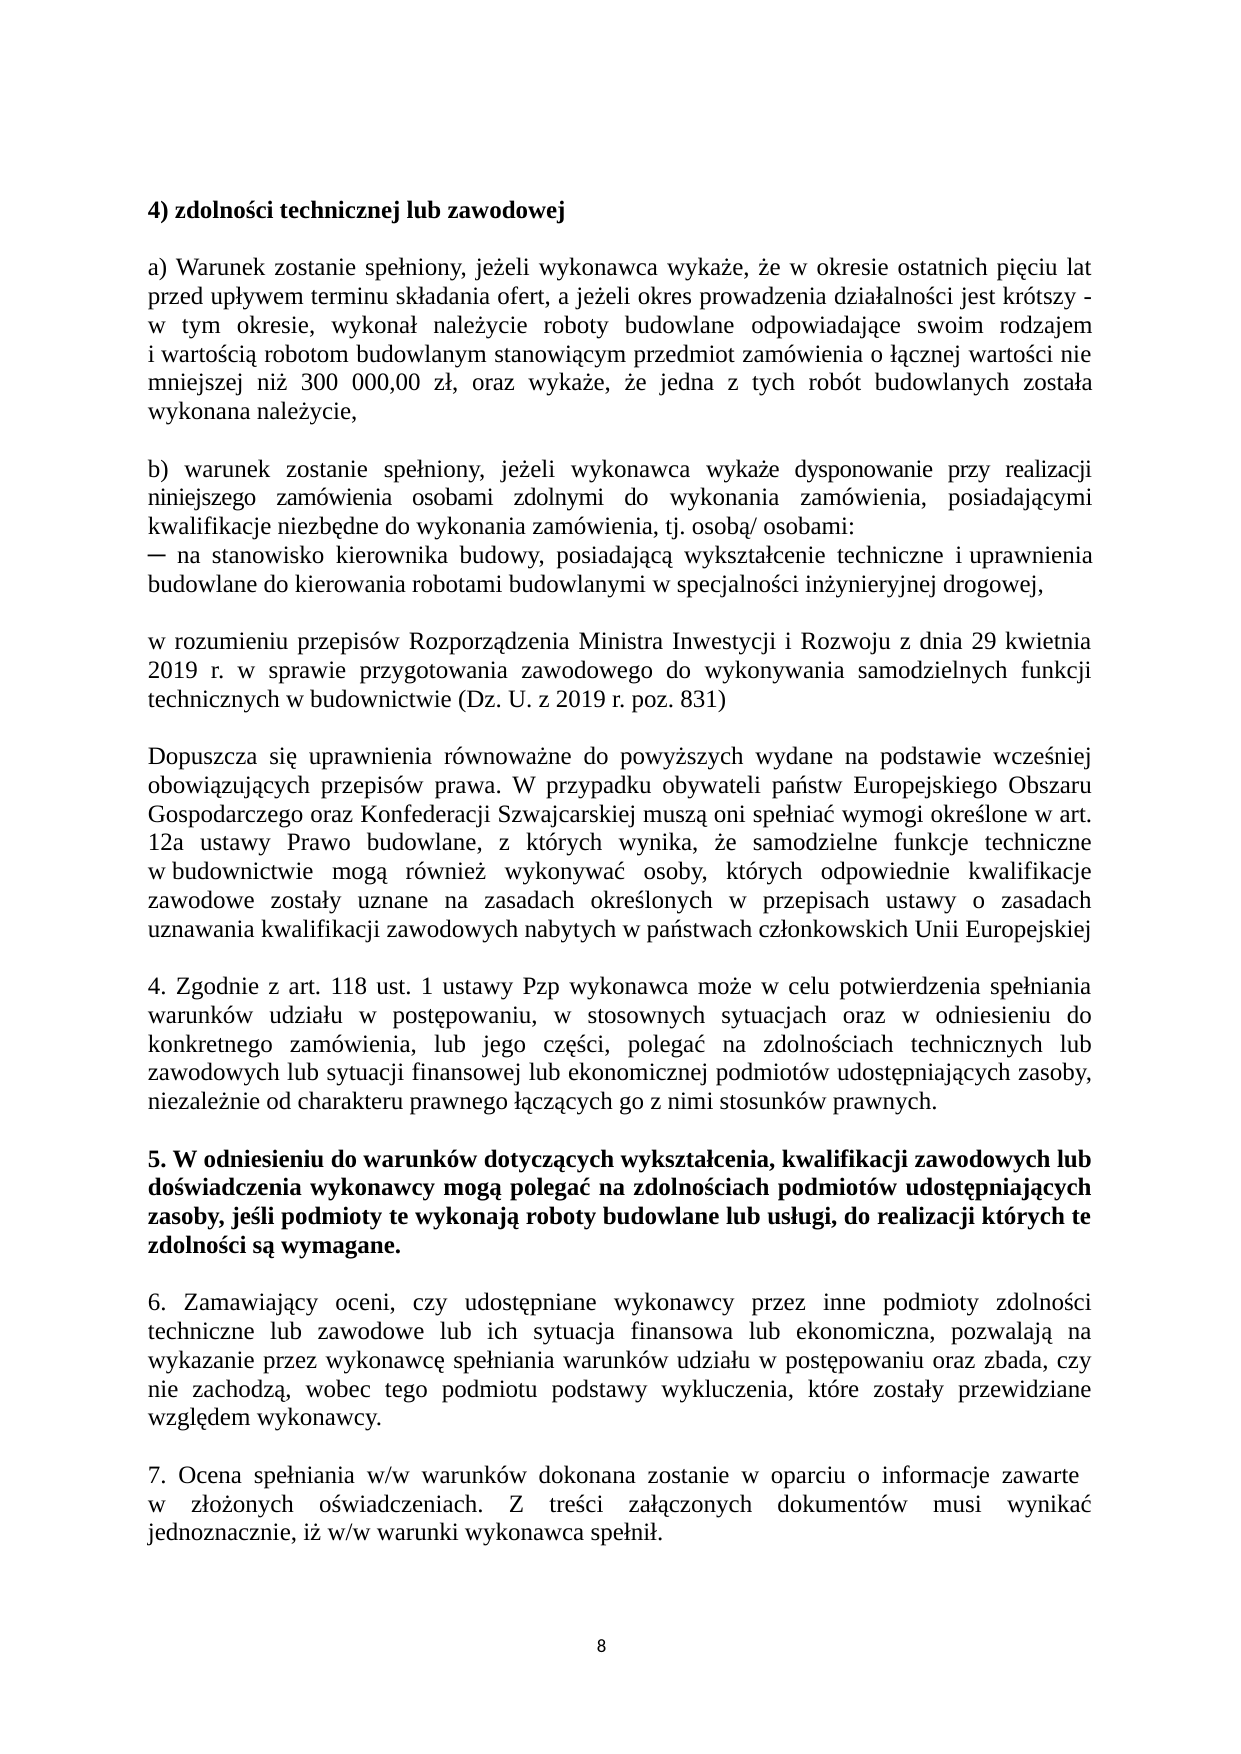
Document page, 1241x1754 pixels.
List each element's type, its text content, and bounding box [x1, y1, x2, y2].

text 6. Zamawiający oceni, czy udostępniane wykonawcy przez inne podmioty zdolności techniczne lub zawodowe lub ich sytuacja finansowa lub ekonomiczna, pozwalają na wykazanie przez wykonawcę spełniania warunków udziału w postępowaniu oraz zbada, czy nie zachodzą, wobec tego podmiotu podstawy wykluczenia, które zostały przewidziane względem wykonawcy. [148, 1287, 1093, 1431]
text w rozumieniu przepisów Rozporządzenia Ministra Inwestycji i Rozwoju z dnia 29 kwietnia 2019 r. w sprawie przygotowania zawodowego do wykonywania samodzielnych funkcji technicznych w budownictwie (Dz. U. z 2019 r. poz. 831) [148, 626, 1093, 712]
text ─ na stanowisko kierownika budowy, posiadającą wykształcenie techniczne i uprawnienia budowlane do kierowania robotami budowlanymi w specjalności inżynieryjnej drogowej, [148, 540, 1093, 597]
text 5. W odniesieniu do warunków dotyczących wykształcenia, kwalifikacji zawodowych lub doświadczenia wykonawcy mogą polegać na zdolnościach podmiotów udostępniających zasoby, jeśli podmioty te wykonają roboty budowlane lub usługi, do realizacji których te zdolności są wymagane. [148, 1144, 1093, 1259]
text a) Warunek zostanie spełniony, jeżeli wykonawca wykaże, że w okresie ostatnich pięciu lat przed upływem terminu składania ofert, a jeżeli okres prowadzenia działalności jest krótszy - w tym okresie, wykonał należycie roboty budowlane odpowiadające swoim rodzajem i wartością robotom budowlanym stanowiącym przedmiot zamówienia o łącznej wartości nie mniejszej niż 300 000,00 zł, oraz wykaże, że jedna z tych robót budowlanych została wykonana należycie, [148, 252, 1093, 425]
text Dopuszcza się uprawnienia równoważne do powyższych wydane na podstawie wcześniej obowiązujących przepisów prawa. W przypadku obywateli państw Europejskiego Obszaru Gospodarczego oraz Konfederacji Szwajcarskiej muszą oni spełniać wymogi określone w art. 12a ustawy Prawo budowlane, z których wynika, że samodzielne funkcje techniczne w budownictwie mogą również wykonywać osoby, których odpowiednie kwalifikacje zawodowe zostały uznane na zasadach określonych w przepisach ustawy o zasadach uznawania kwalifikacji zawodowych nabytych w państwach członkowskich Unii Europejskiej [148, 741, 1093, 942]
text b) warunek zostanie spełniony, jeżeli wykonawca wykaże dysponowanie przy realizacji niniejszego zamówienia osobami zdolnymi do wykonania zamówienia, posiadającymi kwalifikacje niezbędne do wykonania zamówienia, tj. osobą/ osobami: [148, 454, 1093, 540]
text 4. Zgodnie z art. 118 ust. 1 ustawy Pzp wykonawca może w celu potwierdzenia spełniania warunków udziału w postępowaniu, w stosownych sytuacjach oraz w odniesieniu do konkretnego zamówienia, lub jego części, polegać na zdolnościach technicznych lub zawodowych lub sytuacji finansowej lub ekonomicznej podmiotów udostępniających zasoby, niezależnie od charakteru prawnego łączących go z nimi stosunków prawnych. [148, 971, 1093, 1115]
text 7. Ocena spełniania w/w warunków dokonana zostanie w oparciu o informacje zawarte w złożonych oświadczeniach. Z treści załączonych dokumentów musi wynikać jednoznacznie, iż w/w warunki wykonawca spełnił. [148, 1460, 1093, 1546]
text 4) zdolności technicznej lub zawodowej [148, 195, 1093, 224]
